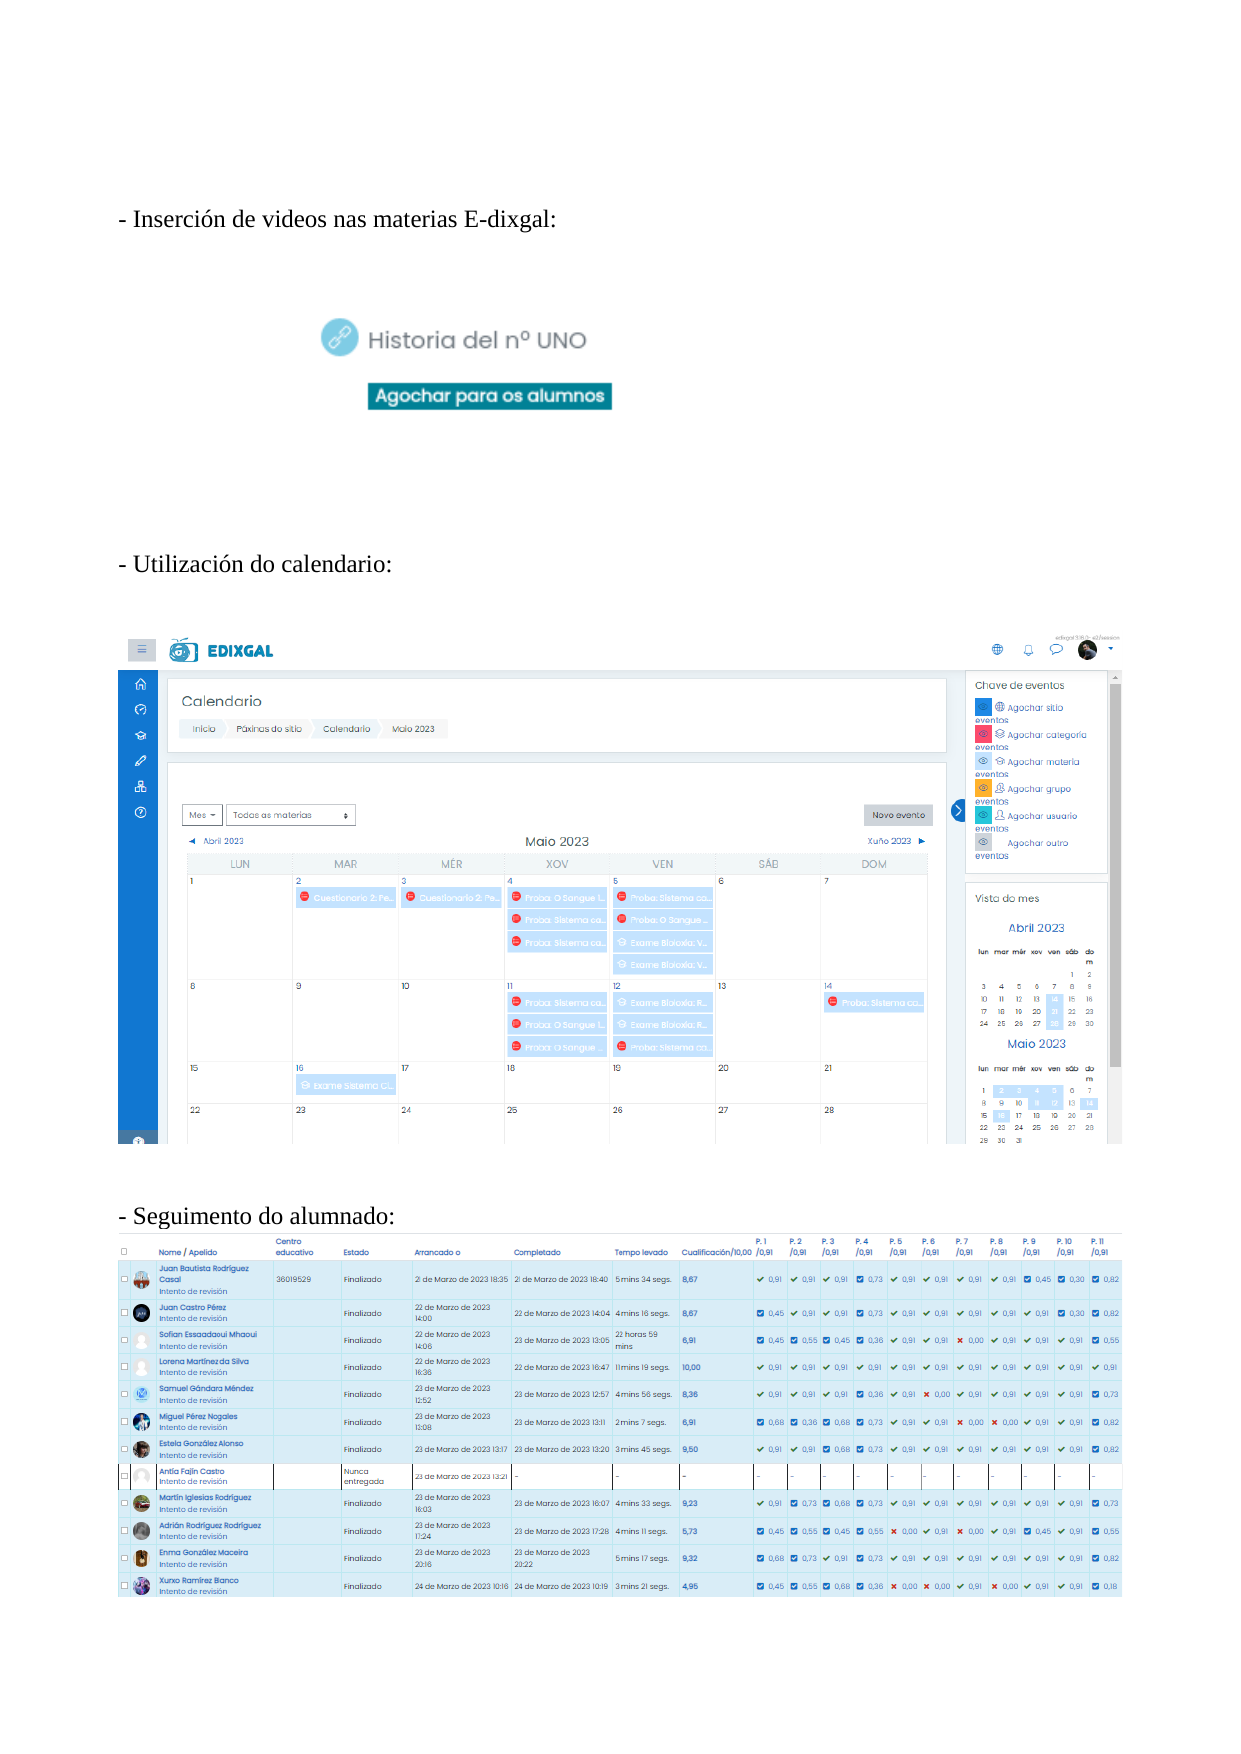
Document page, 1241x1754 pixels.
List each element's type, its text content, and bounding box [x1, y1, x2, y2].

picture [287, 287, 878, 418]
picture [118, 1229, 1123, 1597]
text - Utilización do calendario: [118, 549, 1122, 578]
text - Seguimento do alumnado: [118, 1201, 1122, 1229]
picture [118, 630, 1123, 1144]
text - Inserción de videos nas materias E-dixgal: [118, 204, 1122, 233]
